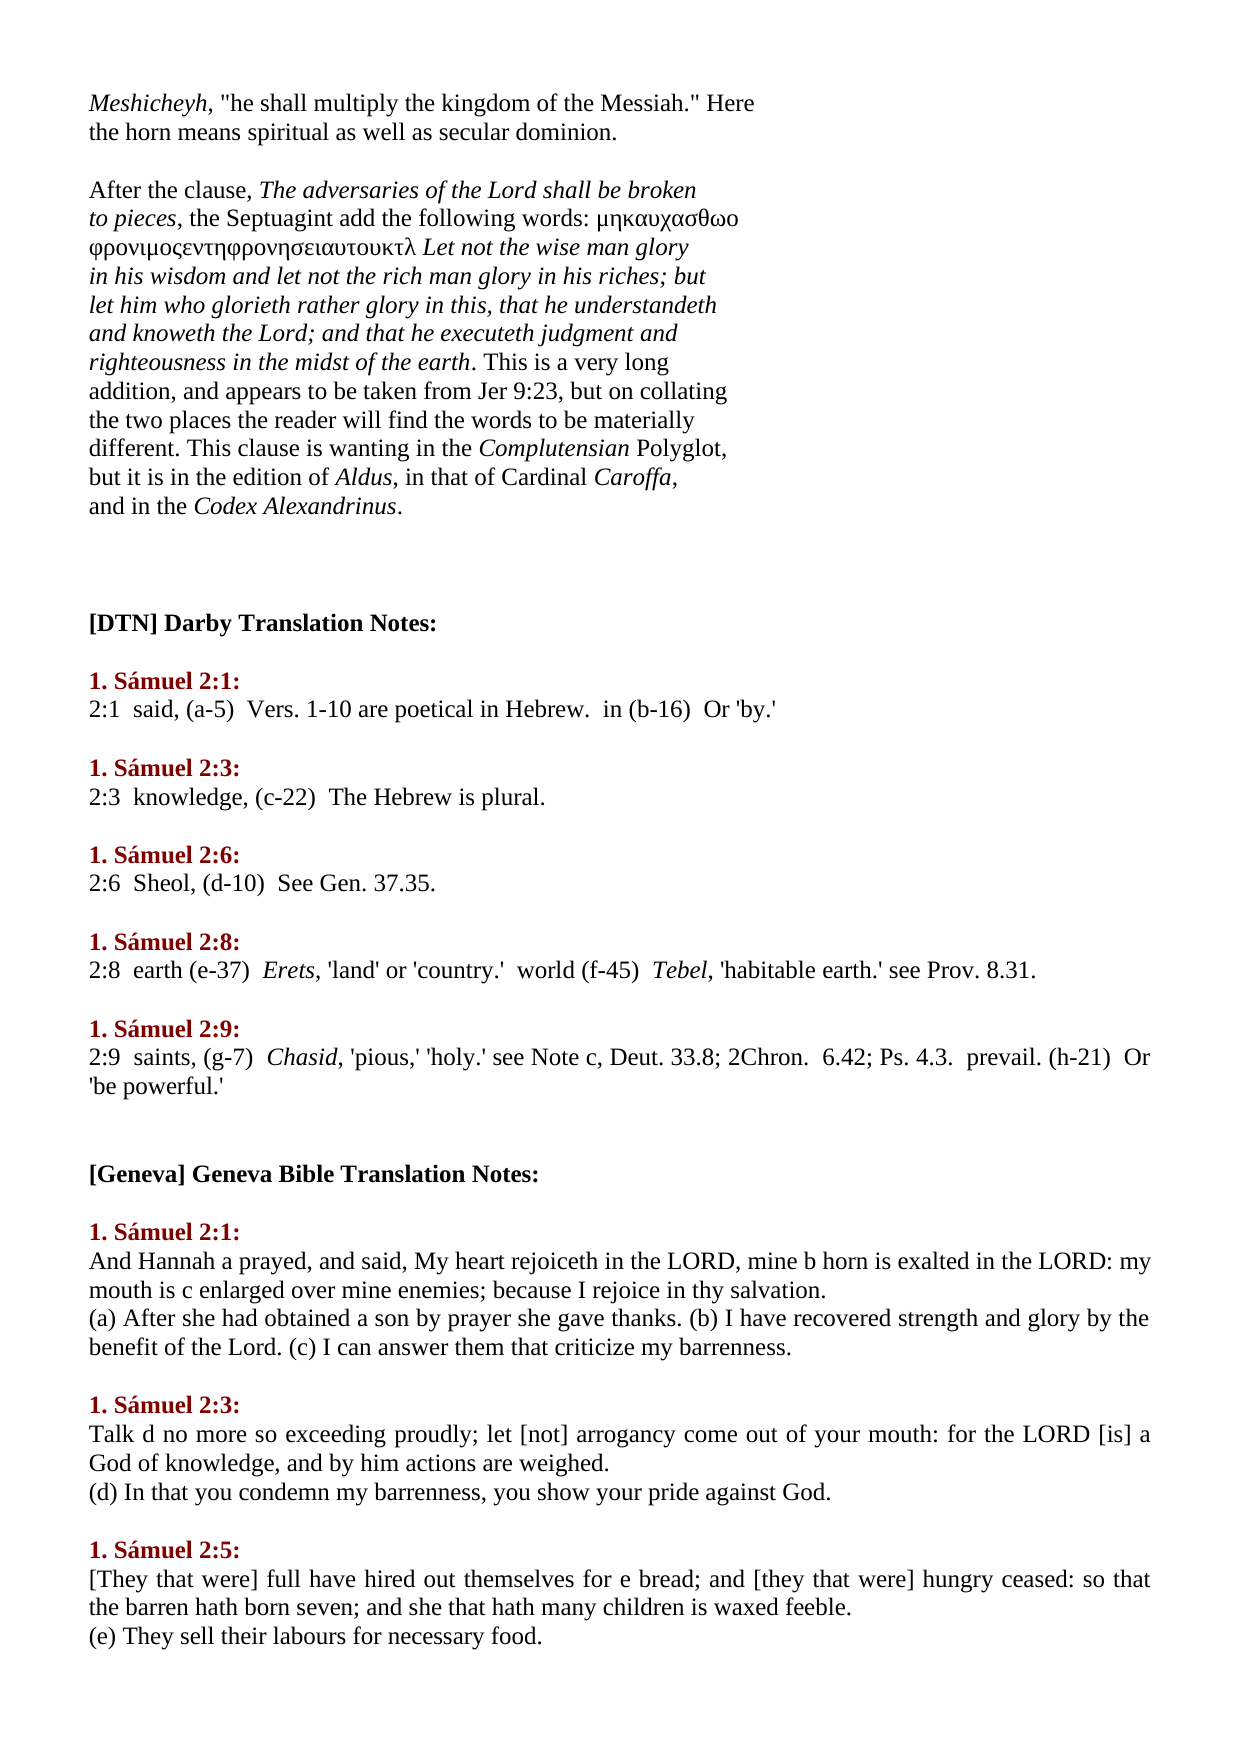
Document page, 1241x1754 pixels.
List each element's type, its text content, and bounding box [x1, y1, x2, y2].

text And Hannah a prayed, and said, My heart rejoiceth in the LORD, mine b horn is exalted in the LORD: my mouth is c enlarged over mine enemies; because I rejoice in thy salvation. (a) After she had obtained a son by prayer she gave thanks. (b) I have recovered strength and glory by the benefit of the Lord. (c) I can answer them that criticize my barrenness. [88, 1246, 1152, 1361]
text 1. Sámuel 2:8: [88, 927, 1152, 956]
text 2:8 earth (e-37) Erets, 'land' or 'country.' world (f-45) Tebel, 'habitable earth.' see Prov. 8.31. [88, 956, 1152, 984]
text [DTN] Darby Translation Notes: [88, 608, 1152, 636]
text 1. Sámuel 2:3: [88, 753, 1152, 782]
text 2:9 saints, (g-7) Chasid, 'pious,' 'holy.' see Note c, Deut. 33.8; 2Chron. 6.42; Ps. 4.3. prevail. (h-21) Or 'be powerful.' [88, 1042, 1152, 1100]
text [They that were] full have hired out themselves for e bread; and [they that were] hungry ceased: so that the barren hath born seven; and she that hath many children is waxed feeble. (e) They sell their labours for necessary food. [88, 1564, 1152, 1650]
text 2:3 knowledge, (c-22) The Hebrew is plural. [88, 782, 1152, 810]
text 2:1 said, (a-5) Vers. 1-10 are poetical in Hebrew. in (b-16) Or 'by.' [88, 694, 1152, 723]
text 1. Sámuel 2:6: [88, 840, 1152, 868]
text 1. Sámuel 2:1: [88, 1217, 1152, 1246]
text 1. Sámuel 2:5: [88, 1535, 1152, 1564]
text 1. Sámuel 2:3: [88, 1391, 1152, 1419]
text 1. Sámuel 2:1: [88, 666, 1152, 694]
text Talk d no more so exceeding proudly; let [not] arrogancy come out of your mouth: for the LORD [is] a God of knowledge, and by him actions are weighed. (d) In that you condemn my barrenness, you show your pride against God. [88, 1419, 1152, 1506]
text [Geneva] Geneva Bible Translation Notes: [88, 1159, 1152, 1188]
text 2:6 Sheol, (d-10) See Gen. 37.35. [88, 868, 1152, 897]
text 1. Sámuel 2:9: [88, 1014, 1152, 1042]
text Meshicheyh, "he shall multiply the kingdom of the Messiah." Here the horn means spiritual as well as secular dominion. After the clause, The adversaries of the Lord shall be broken to pieces, the Septuagint add the following words: μηκαυχασθωο φρονιμοςεντηφρονησειαυτουκτλ Let not the wise man glory in his wisdom and let not the rich man glory in his riches; but let him who glorieth rather glory in this, that he understandeth and knoweth the Lord; and that he executeth judgment and righteousness in the midst of the earth. This is a very long addition, and appears to be taken from Jer 9:23, but on collating the two places the reader will find the words to be materially different. This clause is wanting in the Complutensian Polyglot, but it is in the edition of Aldus, in that of Cardinal Caroffa, and in the Codex Alexandrinus. [88, 88, 1152, 548]
